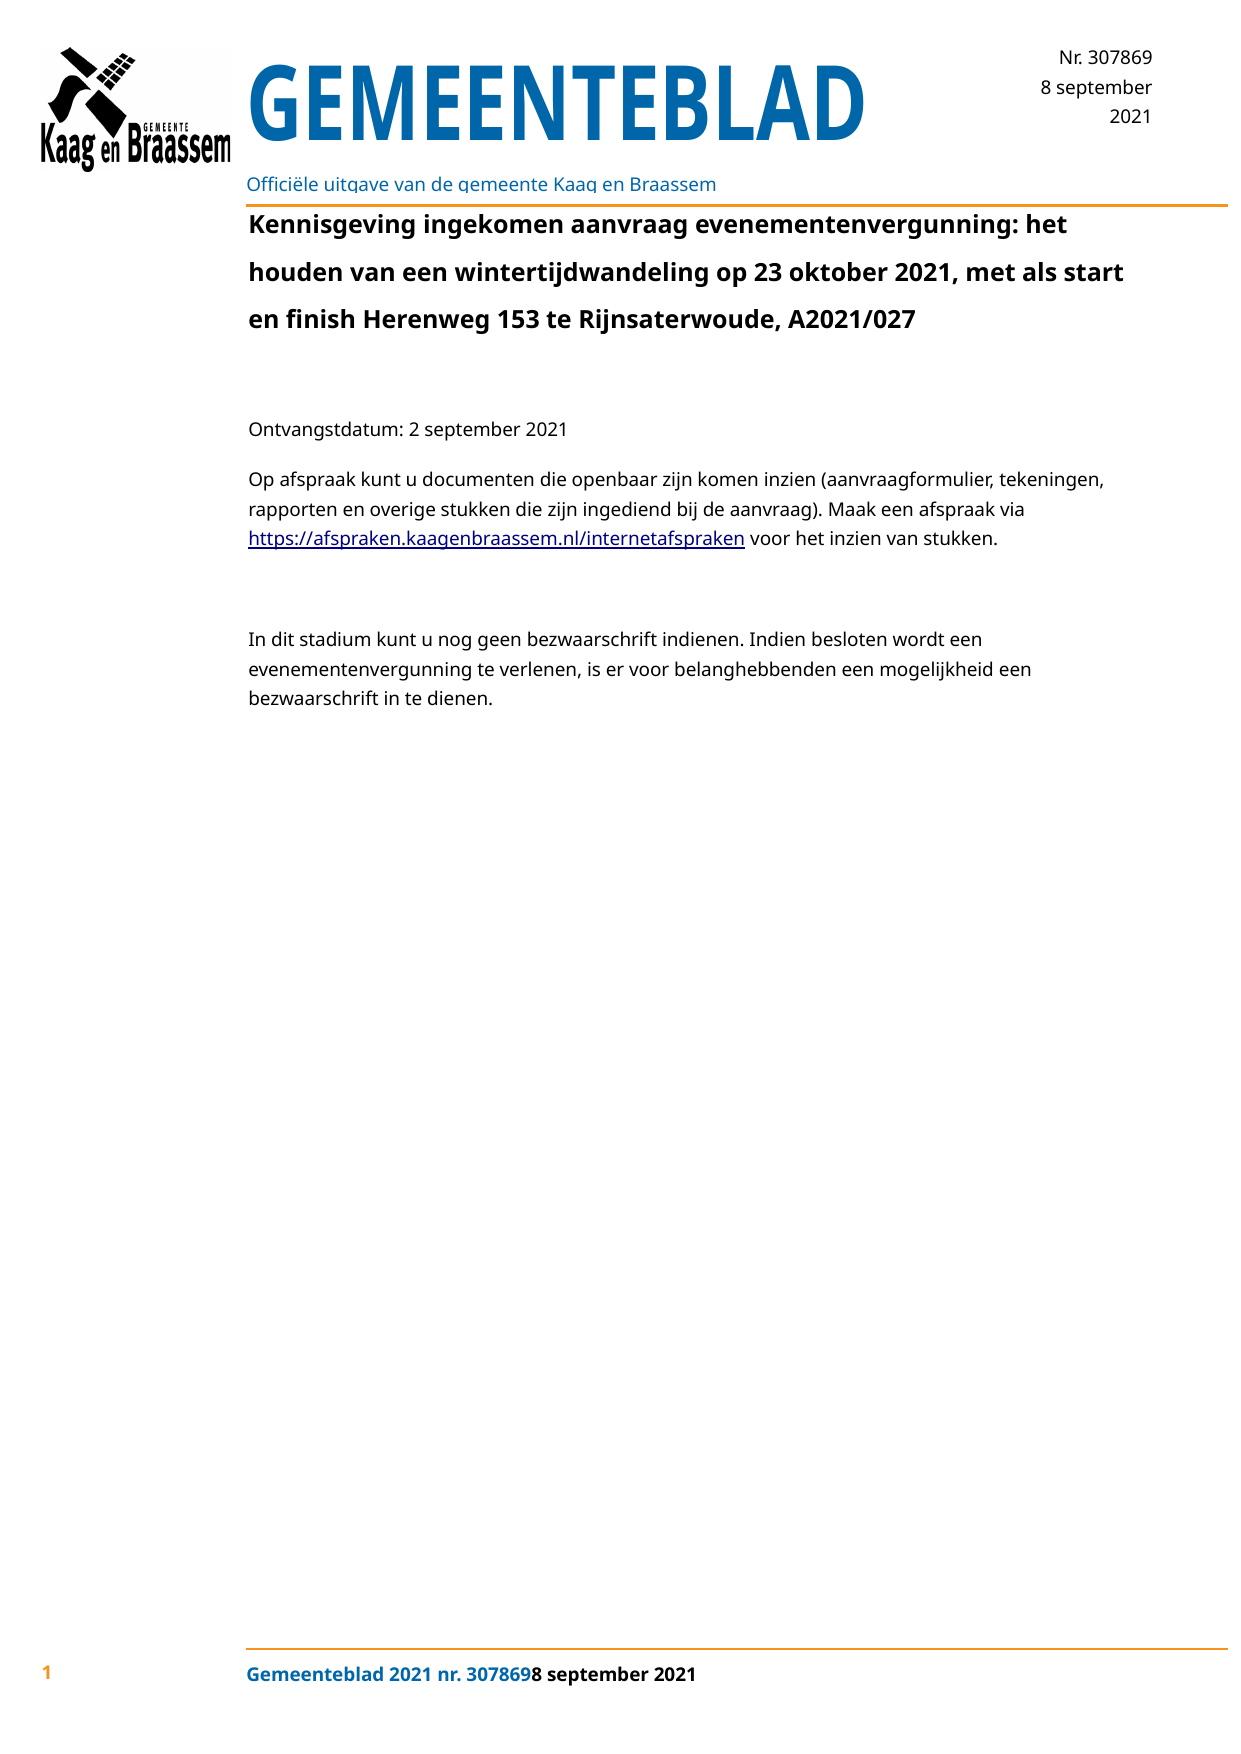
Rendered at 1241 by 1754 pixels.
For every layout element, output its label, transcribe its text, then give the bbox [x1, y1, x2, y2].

text Ontvangstdatum: 2 september 2021 [248, 416, 1152, 442]
picture [41, 47, 231, 172]
text In dit stadium kunt u nog geen bezwaarschrift indienen. Indien besloten wordt een evenementenvergunning te verlenen, is er voor belanghebbenden een mogelijkheid een bezwaarschrift in te dienen. [248, 626, 1152, 711]
text Kennisgeving ingekomen aanvraag evenementenvergunning: het houden van een wintertijdwandeling op 23 oktober 2021, met als start en finish Herenweg 153 te Rijnsaterwoude, A2021/027 [248, 207, 1152, 336]
text Op afspraak kunt u documenten die openbaar zijn komen inzien (aanvraagformulier, tekeningen, rapporten en overige stukken die zijn ingediend bij de aanvraag). Maak een afspraak via https://afspraken.kaagenbraassem.nl/internetafspraken voor het inzien van stukken. [248, 466, 1152, 551]
